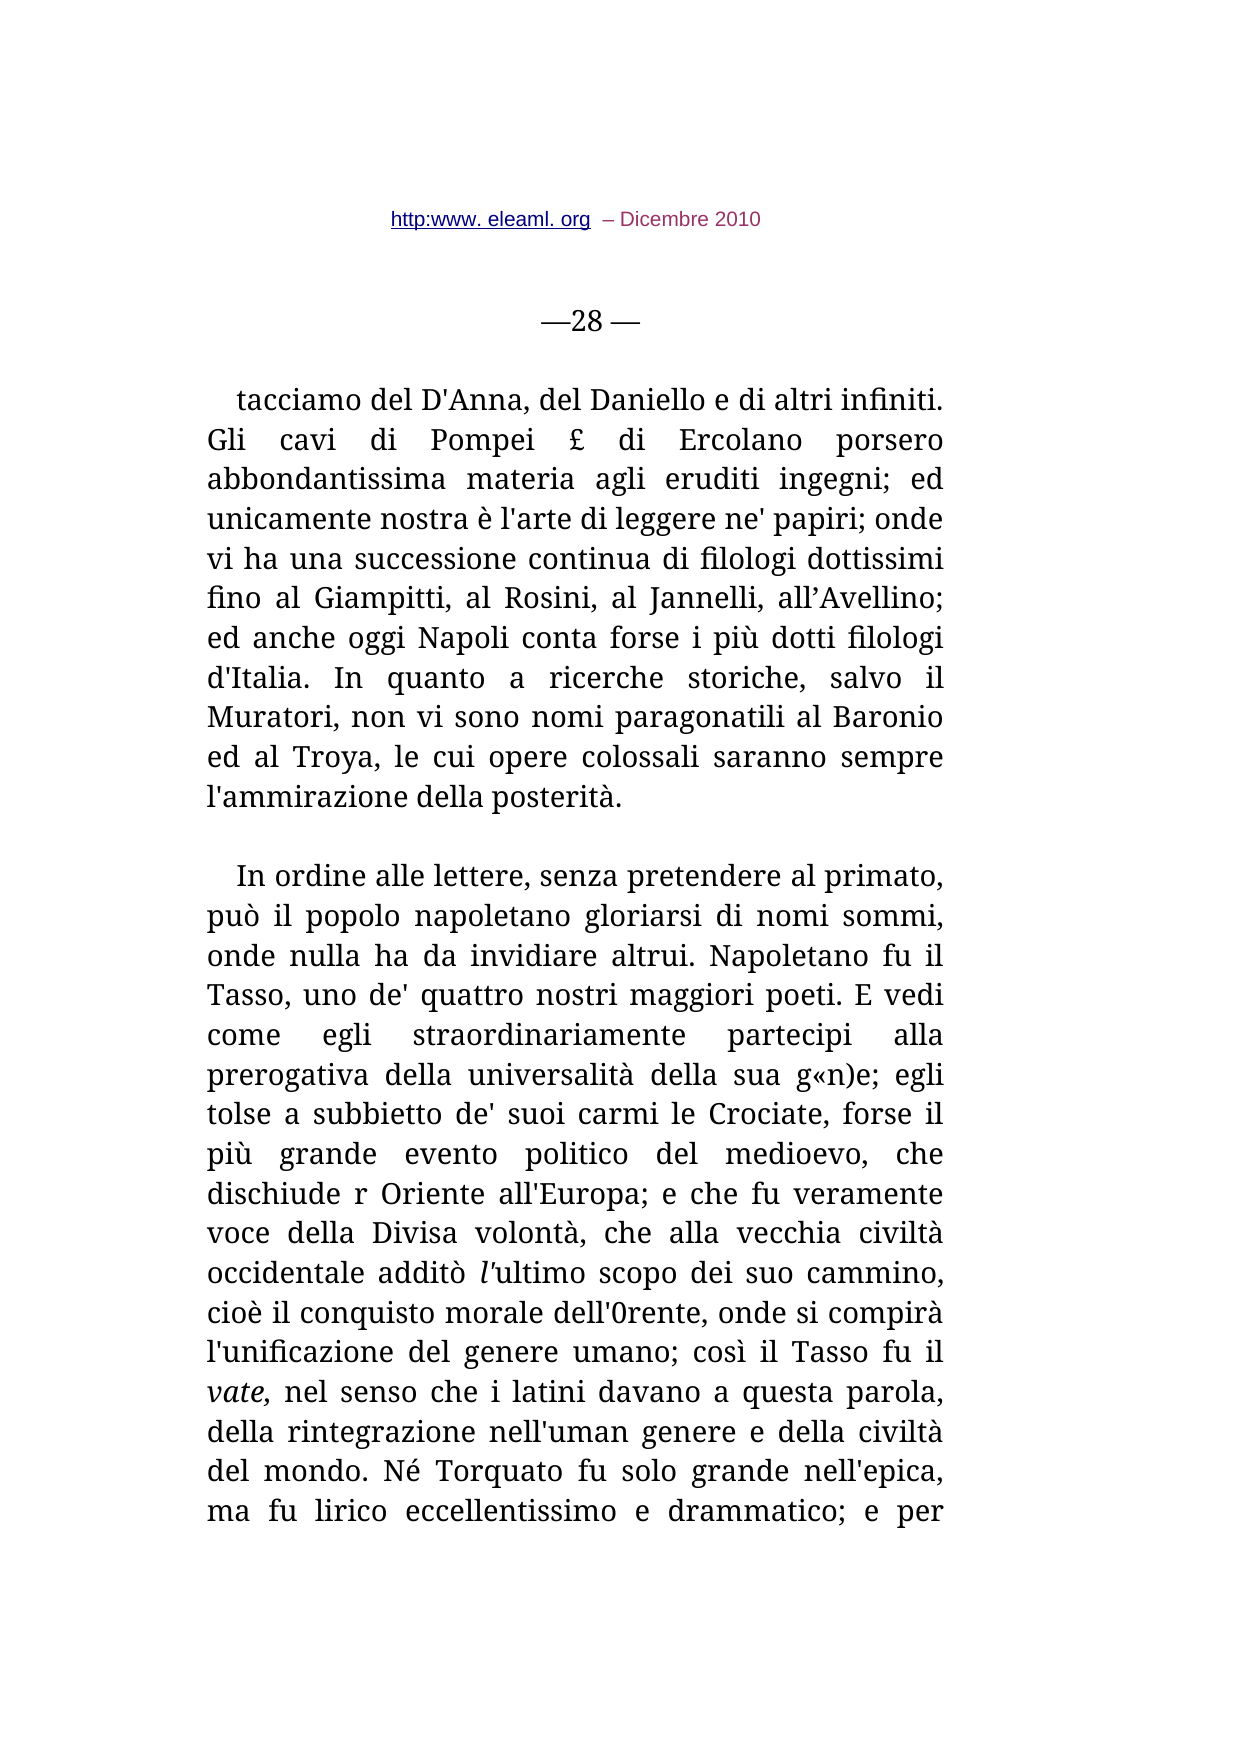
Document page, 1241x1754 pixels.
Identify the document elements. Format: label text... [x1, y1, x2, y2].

text In ordine alle lettere, senza pretendere al primato, può il popolo napoletano gloriarsi di nomi sommi, onde nulla ha da invidiare altrui. Napoletano fu il Tasso, uno de' quattro nostri maggiori poeti. E vedi come egli straordinariamente partecipi alla prerogativa della universalità della sua g«n)e; egli tolse a subbietto de' suoi carmi le Crociate, forse il più grande evento politico del medioevo, che dischiude r Oriente all'Europa; e che fu veramente voce della Divisa volontà, che alla vecchia civiltà occidentale additò l'ultimo scopo dei suo cammino, cioè il conquisto morale dell'0rente, onde si compirà l'unificazione del genere umano; così il Tasso fu il vate, nel senso che i latini davano a questa parola, della rintegrazione nell'uman genere e della civiltà del mondo. Né Torquato fu solo grande nell'epica, ma fu lirico eccellentissimo e drammatico; e per [207, 855, 945, 1530]
text tacciamo del D'Anna, del Daniello e di altri infiniti. Gli cavi di Pompei £ di Ercolano porsero abbondantissima materia agli eruditi ingegni; ed unicamente nostra è l'arte di leggere ne' papiri; onde vi ha una successione continua di filologi dottissimi fino al Giampitti, al Rosini, al Jannelli, all’Avellino; ed anche oggi Napoli conta forse i più dotti filologi d'Italia. In quanto a ricerche storiche, salvo il Muratori, non vi sono nomi paragonatili al Baronio ed al Troya, le cui opere colossali saranno sempre l'ammirazione della posterità. [207, 379, 945, 816]
text —28 — [207, 300, 945, 339]
